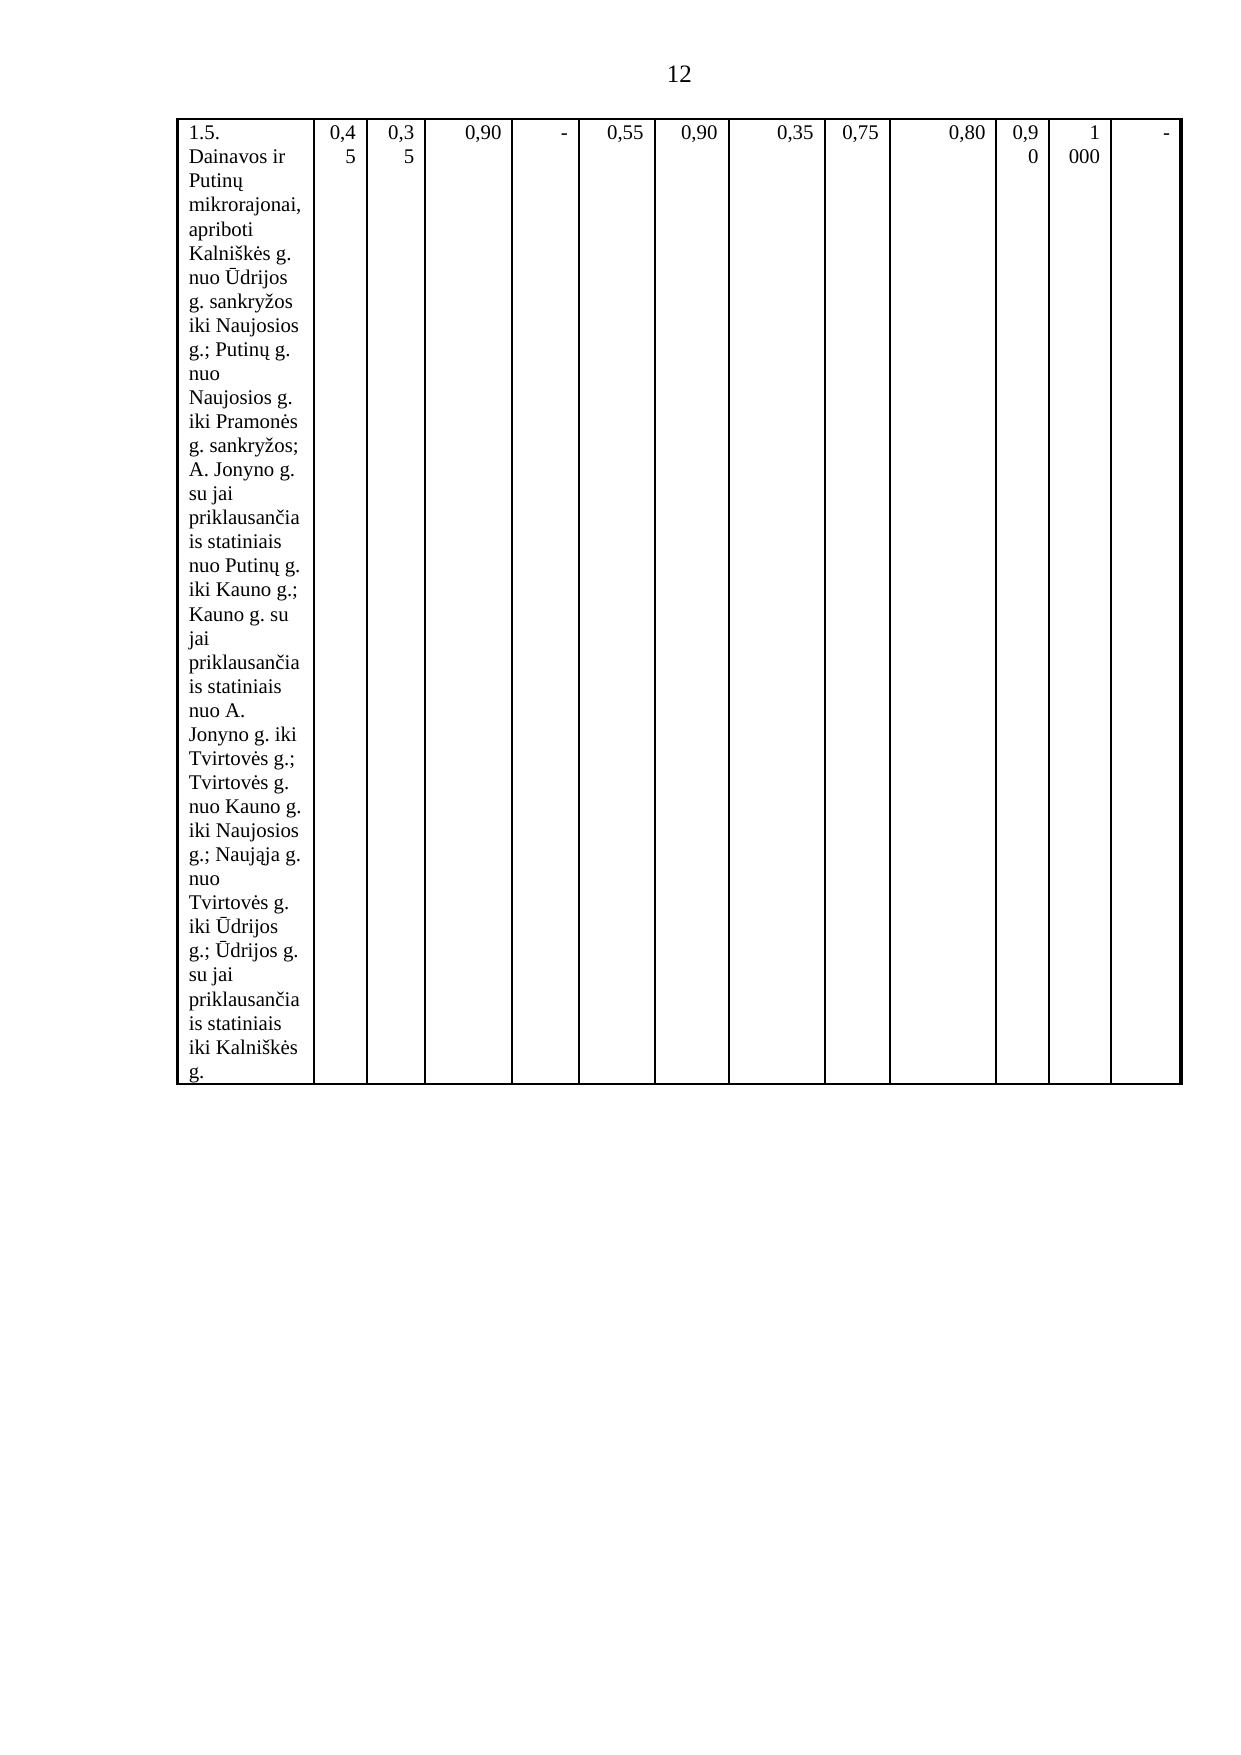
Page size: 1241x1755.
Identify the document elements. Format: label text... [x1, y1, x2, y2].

table_cell 0,35 [368, 120, 424, 1083]
table_cell 0,35 [730, 120, 824, 1083]
table_cell 0,75 [826, 120, 889, 1083]
table_cell 0,45 [315, 120, 366, 1083]
table_cell 0,90 [997, 120, 1048, 1083]
table_cell 1.5. Dainavos ir Putinų mikrorajonai, apriboti Kalniškės g. nuo Ūdrijos g. sankryžos iki Naujosios g.; Putinų g. nuo Naujosios g. iki Pramonės g. sankryžos; A. Jonyno g. su jai priklausančiais statiniais nuo Putinų g. iki Kauno g.; Kauno g. su jai priklausančiais statiniais nuo A. Jonyno g. iki Tvirtovės g.; Tvirtovės g. nuo Kauno g. iki Naujosios g.; Naująja g. nuo Tvirtovės g. iki Ūdrijos g.; Ūdrijos g. su jai priklausančiais statiniais iki Kalniškės g. [179, 120, 313, 1083]
table_cell 0,80 [891, 120, 995, 1083]
table_cell - [513, 120, 578, 1083]
table_cell - [1112, 120, 1179, 1083]
table_cell 0,90 [426, 120, 511, 1083]
table_cell 0,90 [656, 120, 728, 1083]
table_cell 1 000 [1050, 120, 1110, 1083]
table_cell 0,55 [580, 120, 654, 1083]
